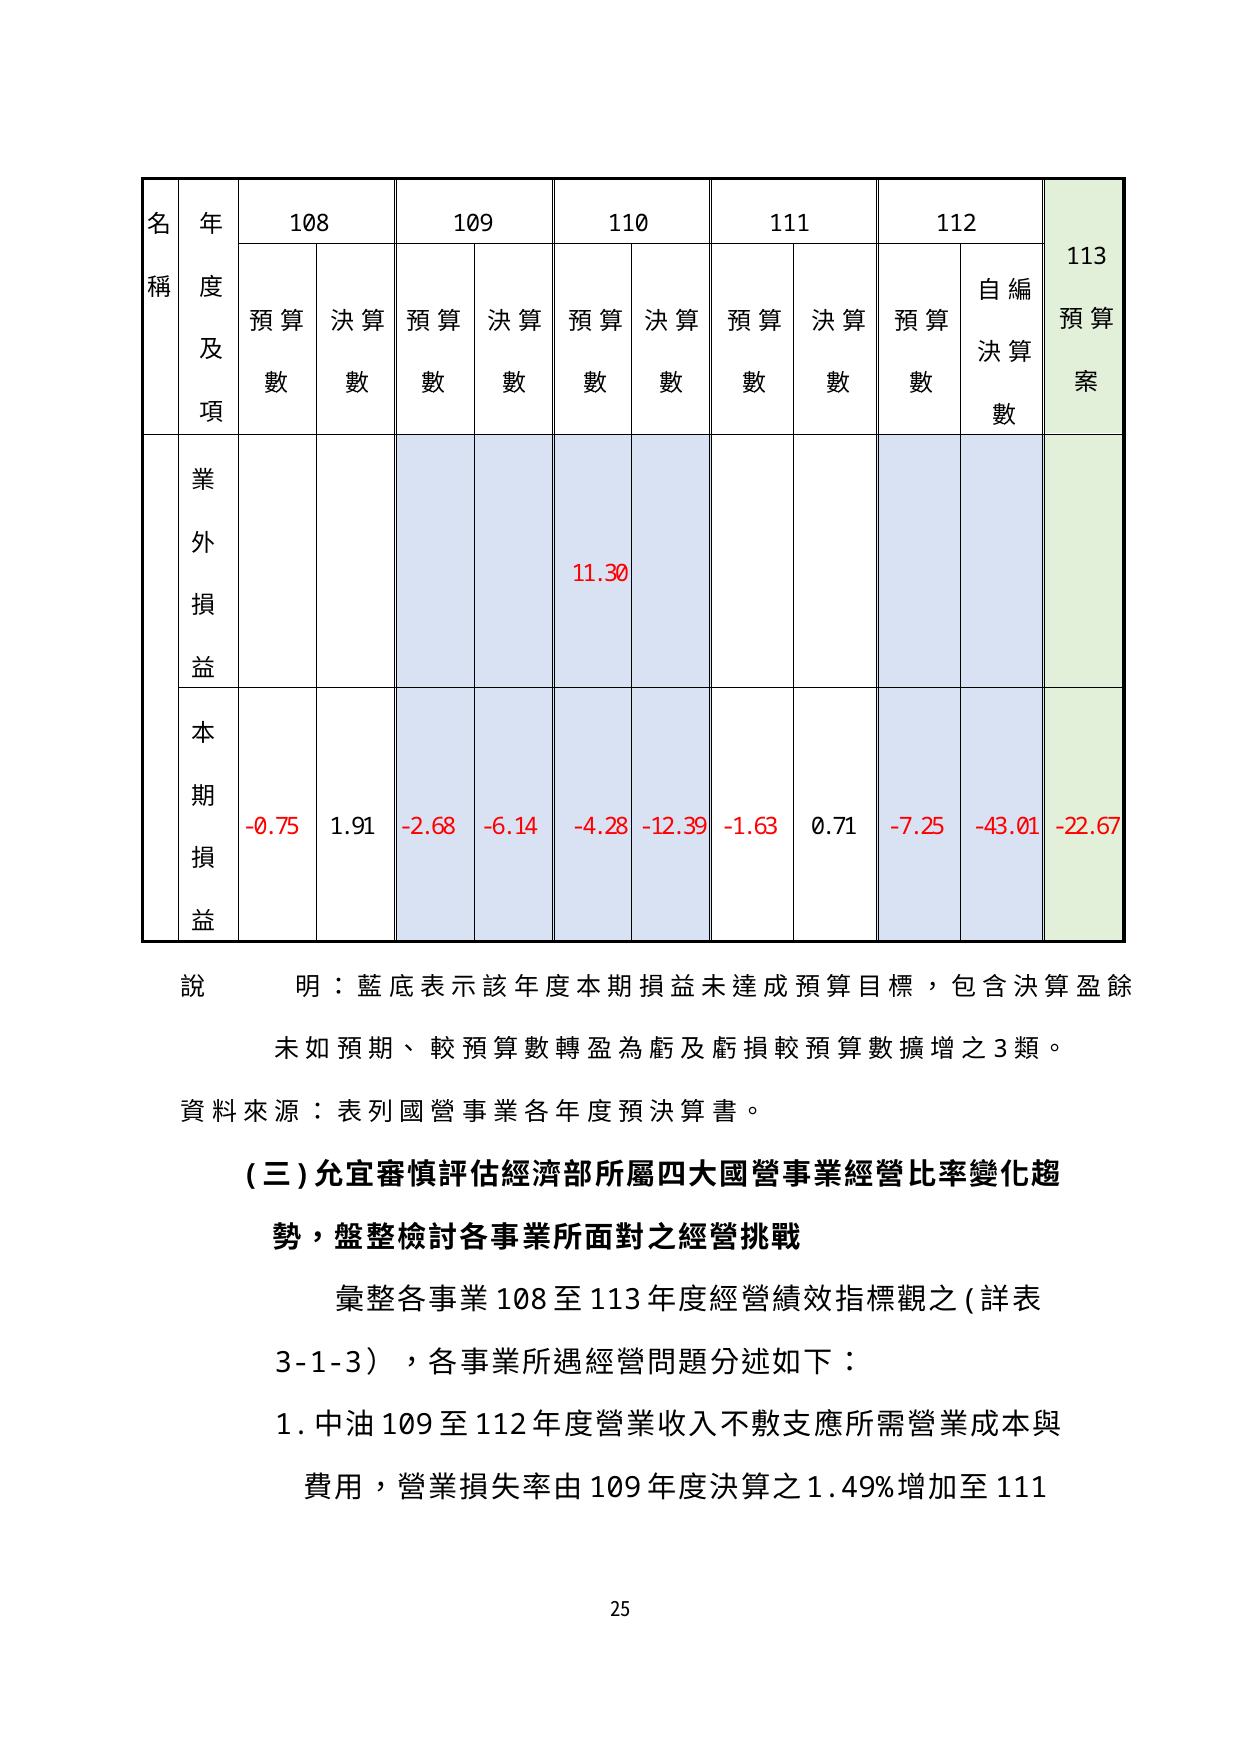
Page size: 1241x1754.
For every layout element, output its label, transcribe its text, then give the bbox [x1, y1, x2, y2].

table_header 109 [397, 180, 552, 243]
table_cell 預算數 [239, 244, 316, 433]
table_cell -0.75 [239, 688, 316, 940]
table_cell [712, 435, 793, 687]
table_cell 自編決算數 [961, 244, 1042, 433]
table_cell 營業外損益 [179, 435, 238, 687]
table_header 108 [239, 180, 394, 243]
table_cell [239, 435, 316, 687]
table_cell -11.30 [555, 435, 631, 687]
table_cell 預算數 [879, 244, 960, 433]
table_cell 預算數 [397, 244, 474, 433]
text 資料來源：表列國營事業各年度預決算書。 [141, 1068, 1063, 1130]
table_cell [1045, 435, 1122, 687]
table_cell [879, 435, 960, 687]
table_header 112 [879, 180, 1042, 243]
table_header 113 預算案 [1045, 180, 1122, 433]
table_cell [397, 435, 474, 687]
table_cell [475, 435, 552, 687]
table_header 年度及項目 [179, 180, 238, 433]
text (三)允宜審慎評估經濟部所屬四大國營事業經營比率變化趨勢，盤整檢討各事業所面對之經營挑戰 [236, 1130, 1063, 1255]
table_cell -7.25 [879, 688, 960, 940]
table_cell -12.39 [632, 688, 709, 940]
table_header 名稱 [144, 180, 178, 433]
table_cell 本期損益 [179, 688, 238, 940]
text 1.中油109至112年度營業收入不敷支應所需營業成本與費用，營業損失率由109年度決算之1.49%增加至111 [266, 1380, 1063, 1505]
table_cell 決算數 [317, 244, 394, 433]
table_cell [632, 435, 709, 687]
table_cell [961, 435, 1042, 687]
table_header 111 [712, 180, 876, 243]
table_cell -1.63 [712, 688, 793, 940]
table_cell 預算數 [712, 244, 793, 433]
table_cell [144, 435, 178, 940]
table_cell -6.14 [475, 688, 552, 940]
table_cell -2.68 [397, 688, 474, 940]
text 彙整各事業108至113年度經營績效指標觀之(詳表3-1-3），各事業所遇經營問題分述如下： [266, 1255, 1063, 1380]
table_cell [794, 435, 876, 687]
table_cell -22.67 [1045, 688, 1122, 940]
table_cell 決算數 [475, 244, 552, 433]
table_cell 預算數 [555, 244, 631, 433]
text 說 明：藍底表示該年度本期損益未達成預算目標，包含決算盈餘未如預期、較預算數轉盈為虧及虧損較預算數擴增之3類。 [139, 943, 1137, 1068]
table_cell 決算數 [632, 244, 709, 433]
table_header 110 [555, 180, 709, 243]
table_cell -4.28 [555, 688, 631, 940]
table_cell -43.01 [961, 688, 1042, 940]
table_cell 1.91 [317, 688, 394, 940]
table_cell 決算數 [794, 244, 876, 433]
table_cell [317, 435, 394, 687]
table_cell 0.71 [794, 688, 876, 940]
